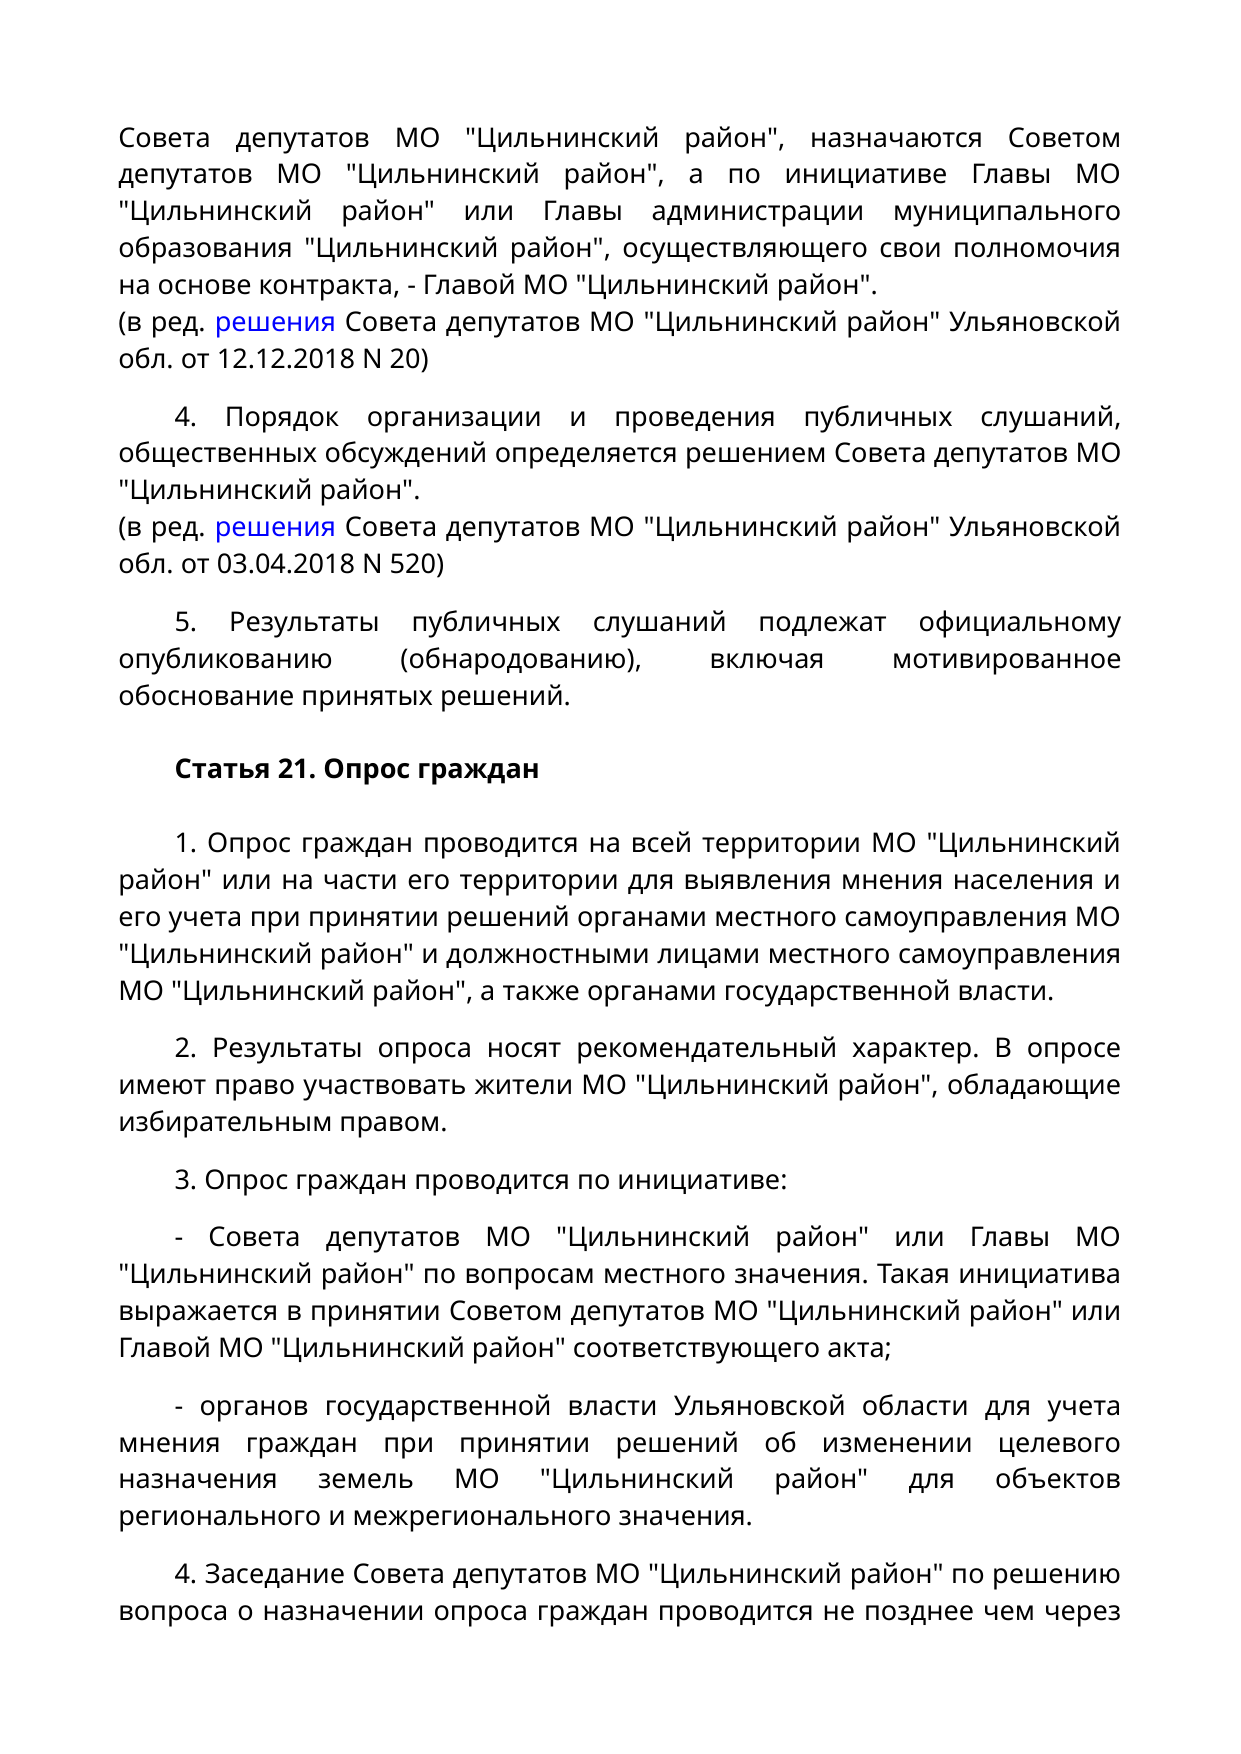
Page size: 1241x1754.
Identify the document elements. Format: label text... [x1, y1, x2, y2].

text (в ред. решения Совета депутатов МО "Цильнинский район" Ульяновской обл. от 12.12.2018 N 20) [118, 302, 1122, 376]
text Статья 21. Опрос граждан [118, 750, 1122, 787]
text - Совета депутатов МО "Цильнинский район" или Главы МО "Цильнинский район" по вопросам местного значения. Такая инициатива выражается в принятии Советом депутатов МО "Цильнинский район" или Главой МО "Цильнинский район" соответствующего акта; [118, 1218, 1122, 1365]
text 5. Результаты публичных слушаний подлежат официальному опубликованию (обнародованию), включая мотивированное обоснование принятых решений. [118, 602, 1122, 713]
text 4. Порядок организации и проведения публичных слушаний, общественных обсуждений определяется решением Совета депутатов МО "Цильнинский район". [118, 397, 1122, 508]
text 3. Опрос граждан проводится по инициативе: [118, 1160, 1122, 1197]
text Совета депутатов МО "Цильнинский район", назначаются Советом депутатов МО "Цильнинский район", а по инициативе Главы МО "Цильнинский район" или Главы администрации муниципального образования "Цильнинский район", осуществляющего свои полномочия на основе контракта, - Главой МО "Цильнинский район". [118, 118, 1122, 302]
text (в ред. решения Совета депутатов МО "Цильнинский район" Ульяновской обл. от 03.04.2018 N 520) [118, 508, 1122, 581]
text 1. Опрос граждан проводится на всей территории МО "Цильнинский район" или на части его территории для выявления мнения населения и его учета при принятии решений органами местного самоуправления МО "Цильнинский район" и должностными лицами местного самоуправления МО "Цильнинский район", а также органами государственной власти. [118, 823, 1122, 1008]
text - органов государственной власти Ульяновской области для учета мнения граждан при принятии решений об изменении целевого назначения земель МО "Цильнинский район" для объектов регионального и межрегионального значения. [118, 1386, 1122, 1534]
text 4. Заседание Совета депутатов МО "Цильнинский район" по решению вопроса о назначении опроса граждан проводится не позднее чем через [118, 1554, 1122, 1628]
text 2. Результаты опроса носят рекомендательный характер. В опросе имеют право участвовать жители МО "Цильнинский район", обладающие избирательным правом. [118, 1029, 1122, 1139]
